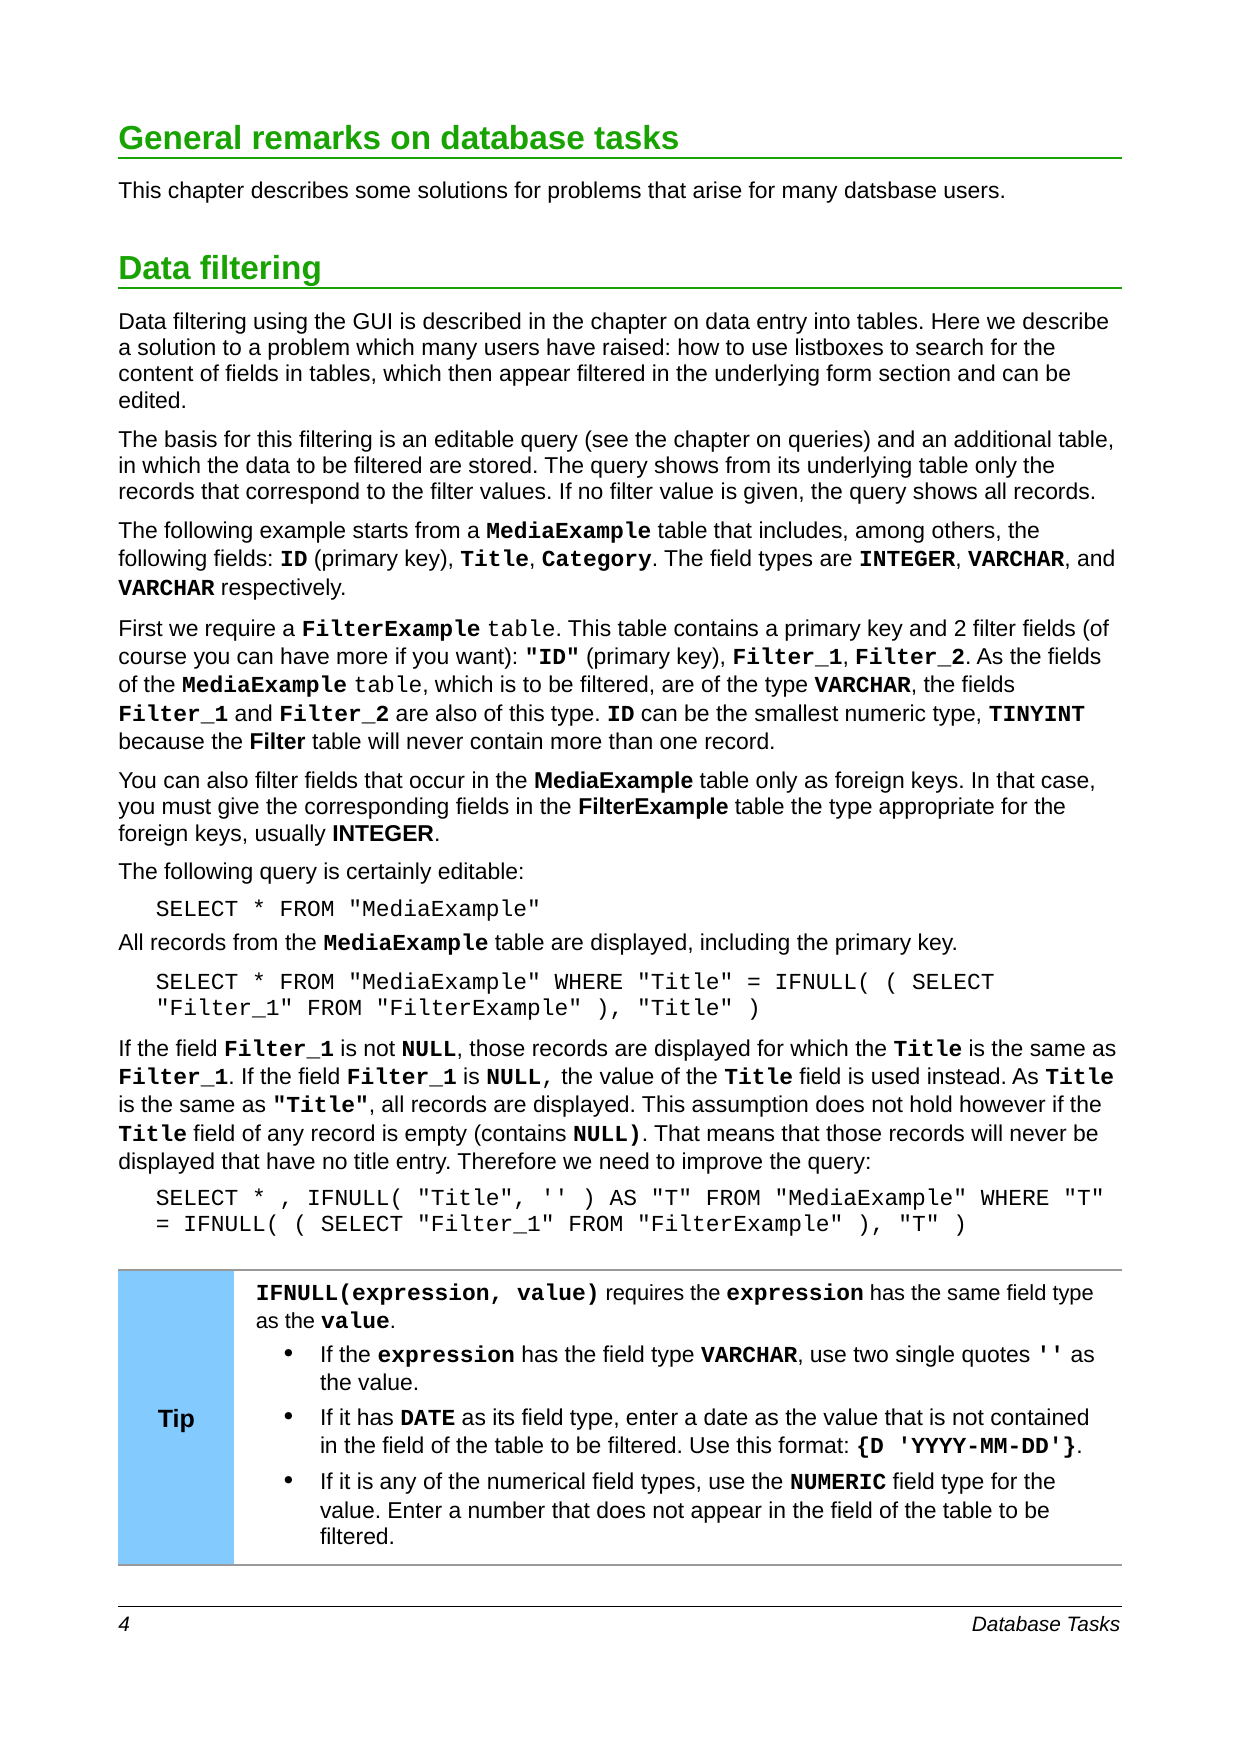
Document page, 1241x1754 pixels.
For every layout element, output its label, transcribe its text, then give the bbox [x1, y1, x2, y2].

text SELECT * FROM "MediaExample" WHERE "Title" = IFNULL( ( SELECT "Filter_1" FROM "FilterExample" ), "Title" ) [156, 970, 1122, 1022]
text SELECT * , IFNULL( "Title", '' ) AS "T" FROM "MediaExample" WHERE "T" = IFNULL( ( SELECT "Filter_1" FROM "FilterExample" ), "T" ) [156, 1187, 1122, 1238]
text All records from the MediaExample table are displayed, including the primary key. [118, 929, 1122, 958]
text This chapter describes some solutions for problems that arise for many datsbase users. [118, 177, 1122, 204]
subtitle Data filtering [118, 248, 1122, 287]
text SELECT * FROM "MediaExample" [156, 897, 1122, 923]
table_header IFNULL(expression, value) requires the expression has the same field type as the value. If the expression has the field type VARCHAR, use two single quotes '' as the value. If it has DATE as its field type, enter a date as the value that is not contained in the field of the table to be filtered. Use this format: {D 'YYYY-MM-DD'}. If it is any of the numerical field types, use the NUMERIC field type for the value. Enter a number that does not appear in the field of the table to be filtered. [234, 1271, 1122, 1564]
text Data filtering using the GUI is described in the chapter on data entry into tables. Here we describe a solution to a problem which many users have raised: how to use listboxes to search for the content of fields in tables, which then appear filtered in the underlying form section and can be edited. [118, 308, 1122, 413]
text If the field Filter_1 is not NULL, those records are displayed for which the Title is the same as Filter_1. If the field Filter_1 is NULL, the value of the Title field is used instead. As Title is the same as "Title", all records are displayed. This assumption does not hold however if the Title field of any record is empty (contains NULL). That means that those records will never be displayed that have no title entry. Therefore we need to improve the query: [118, 1034, 1122, 1174]
text The following query is certainly editable: [118, 858, 1122, 885]
text The basis for this filtering is an editable query (see the chapter on queries) and an additional table, in which the data to be filtered are stored. The query shows from its underlying table only the records that correspond to the filter values. If no filter value is given, the query shows all records. [118, 426, 1122, 504]
table_header Tip [118, 1271, 234, 1564]
text The following example starts from a MediaExample table that includes, among others, the following fields: ID (primary key), Title, Category. The field types are INTEGER, VARCHAR, and VARCHAR respectively. [118, 517, 1122, 602]
text You can also filter fields that occur in the MediaExample table only as foreign keys. In that case, you must give the corresponding fields in the FilterExample table the type appropriate for the foreign keys, usually INTEGER. [118, 767, 1122, 846]
text First we require a FilterExample table. This table contains a primary key and 2 filter fields (of course you can have more if you want): "ID" (primary key), Filter_1, Filter_2. As the fields of the MediaExample table, which is to be filtered, are of the type VARCHAR, the fields Filter_1 and Filter_2 are also of this type. ID can be the smallest numeric type, TINYINT because the Filter table will never contain more than one record. [118, 614, 1122, 754]
subtitle General remarks on database tasks [118, 118, 1122, 157]
